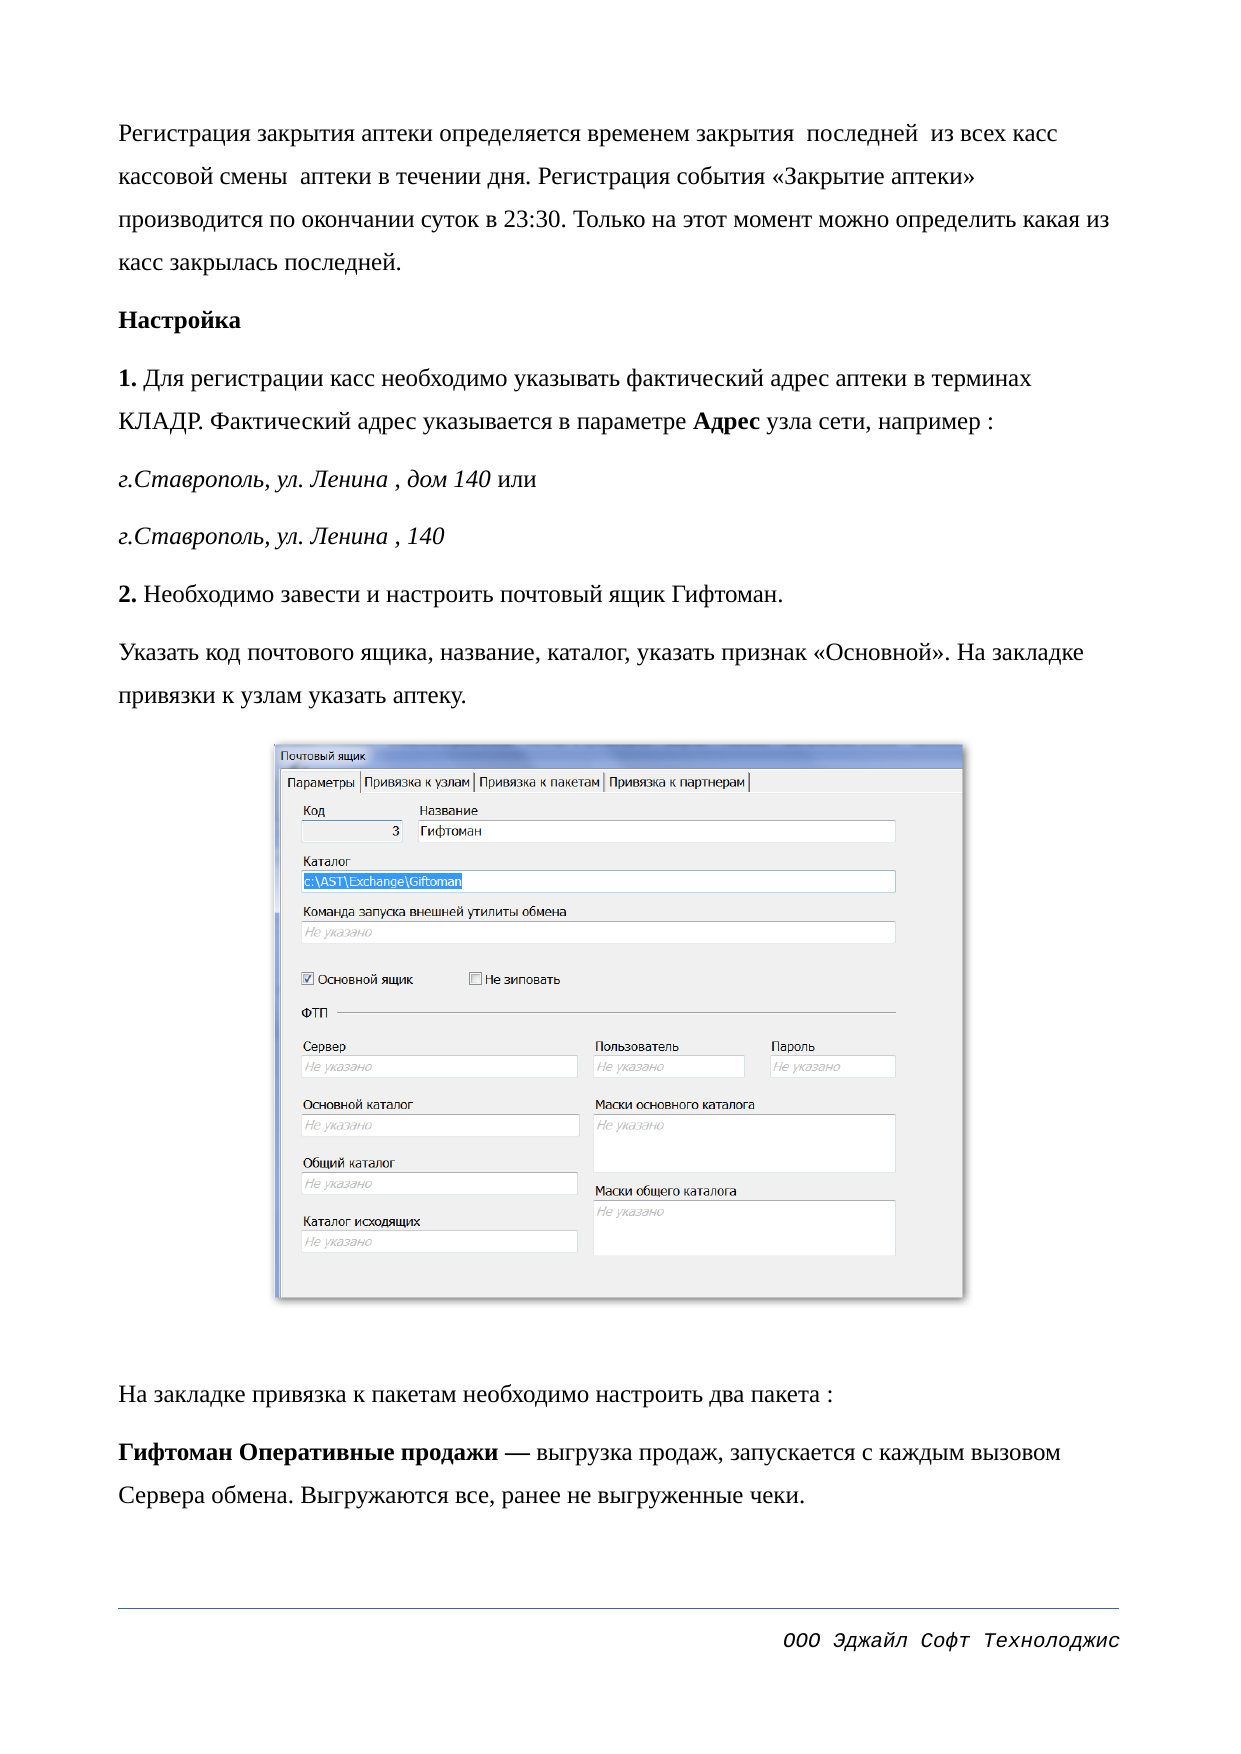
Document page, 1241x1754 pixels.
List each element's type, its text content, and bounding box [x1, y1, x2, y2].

picture [267, 737, 973, 1308]
text 2. Необходимо завести и настроить почтовый ящик Гифтоман. [118, 579, 1122, 608]
text Гифтоман Оперативные продажи — выгрузка продаж, запускается с каждым вызовом Сервера обмена. Выгружаются все, ранее не выгруженные чеки. [118, 1437, 1122, 1509]
text Указать код почтового ящика, название, каталог, указать признак «Основной». На закладке привязки к узлам указать аптеку. [118, 637, 1122, 709]
text 1. Для регистрации касс необходимо указывать фактический адрес аптеки в терминах КЛАДР. Фактический адрес указывается в параметре Адрес узла сети, например : [118, 363, 1122, 435]
text г.Ставрополь, ул. Ленина , дом 140 или [118, 464, 1122, 492]
text На закладке привязка к пакетам необходимо настроить два пакета : [118, 1379, 1122, 1408]
text Настройка [118, 305, 1122, 334]
text г.Ставрополь, ул. Ленина , 140 [118, 521, 1122, 550]
text Регистрация закрытия аптеки определяется временем закрытия последней из всех касс кассовой смены аптеки в течении дня. Регистрация события «Закрытие аптеки» производится по окончании суток в 23:30. Только на этот момент можно определить какая из касс закрылась последней. [118, 118, 1122, 276]
